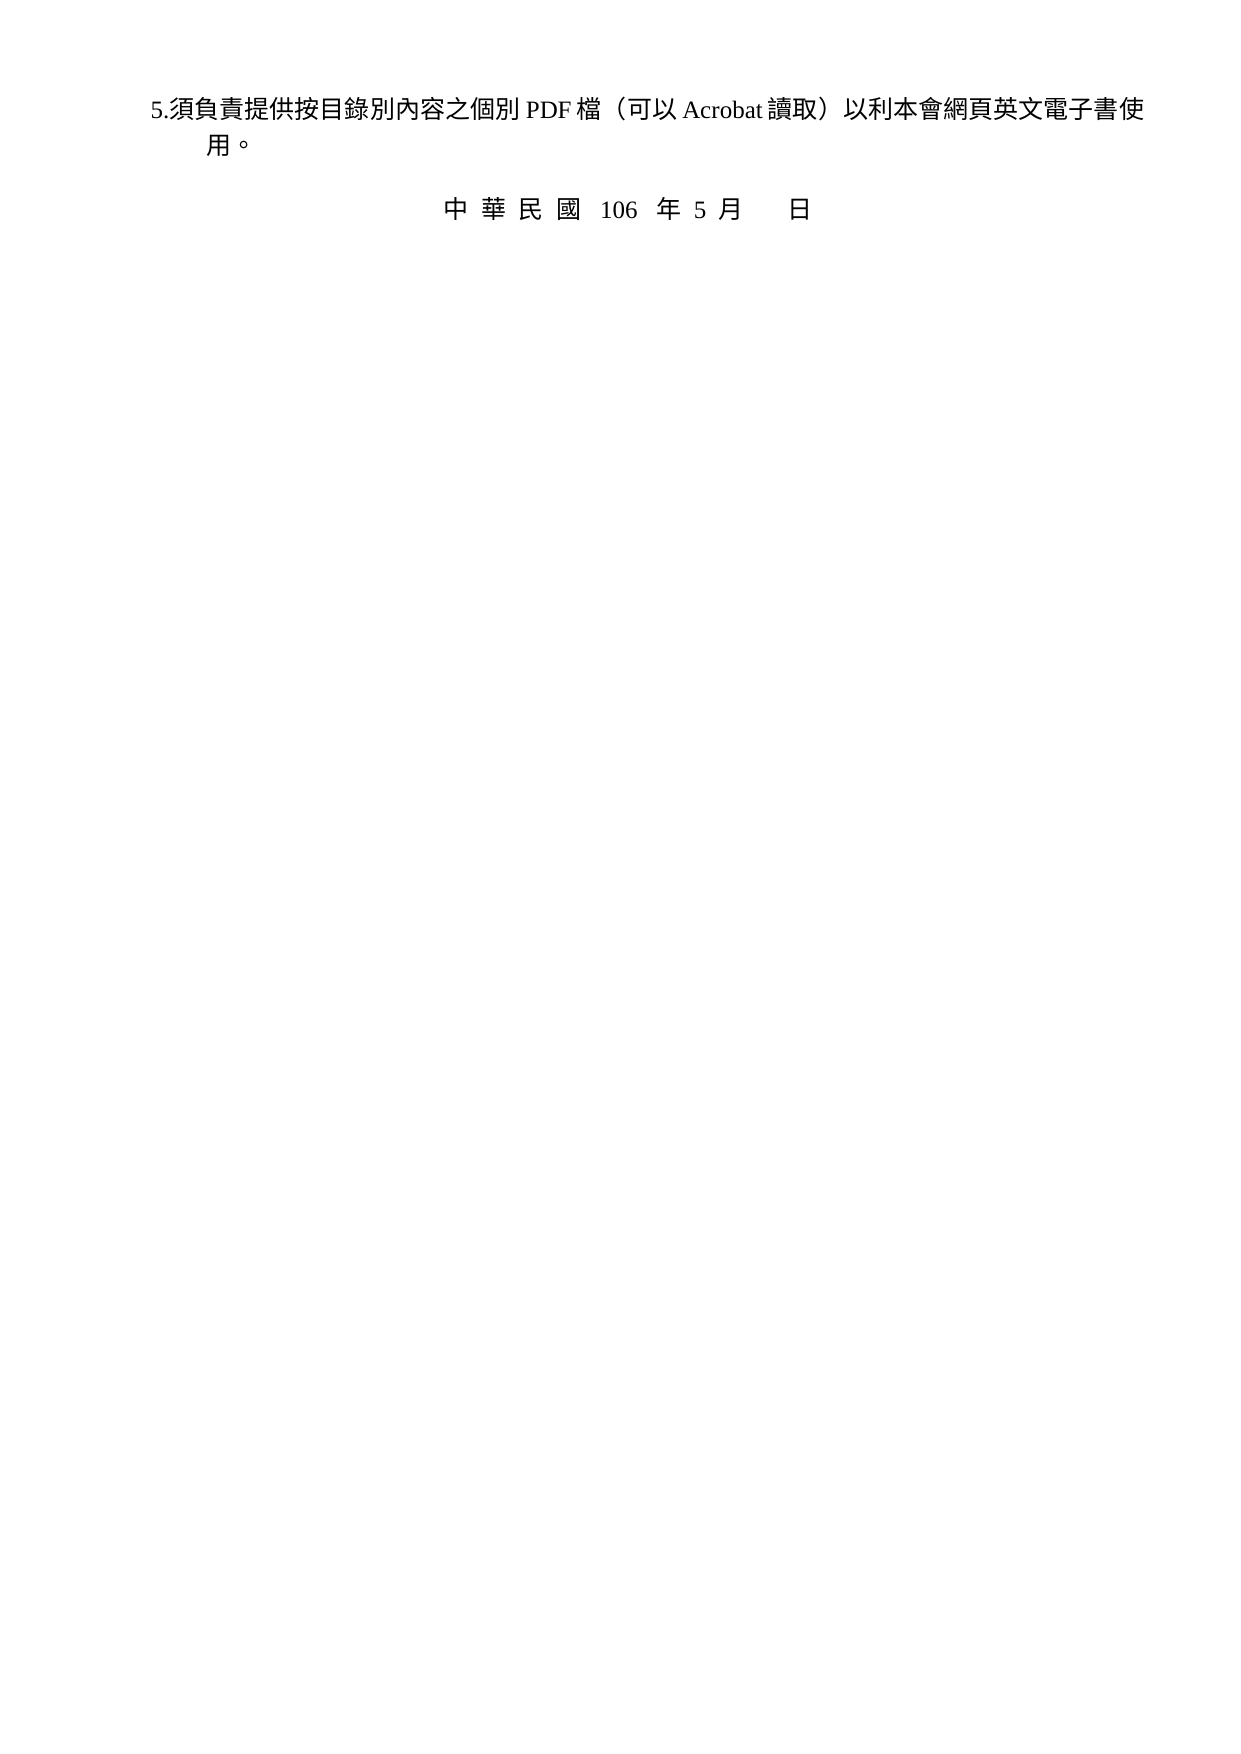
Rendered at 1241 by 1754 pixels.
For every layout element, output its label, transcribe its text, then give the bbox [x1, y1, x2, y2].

text 中 華 民 國 106 年 5 月 日 [112, 190, 1144, 226]
text 5.須負責提供按目錄別內容之個別PDF檔（可以Acrobat讀取）以利本會網頁英文電子書使用。 [112, 89, 1144, 162]
